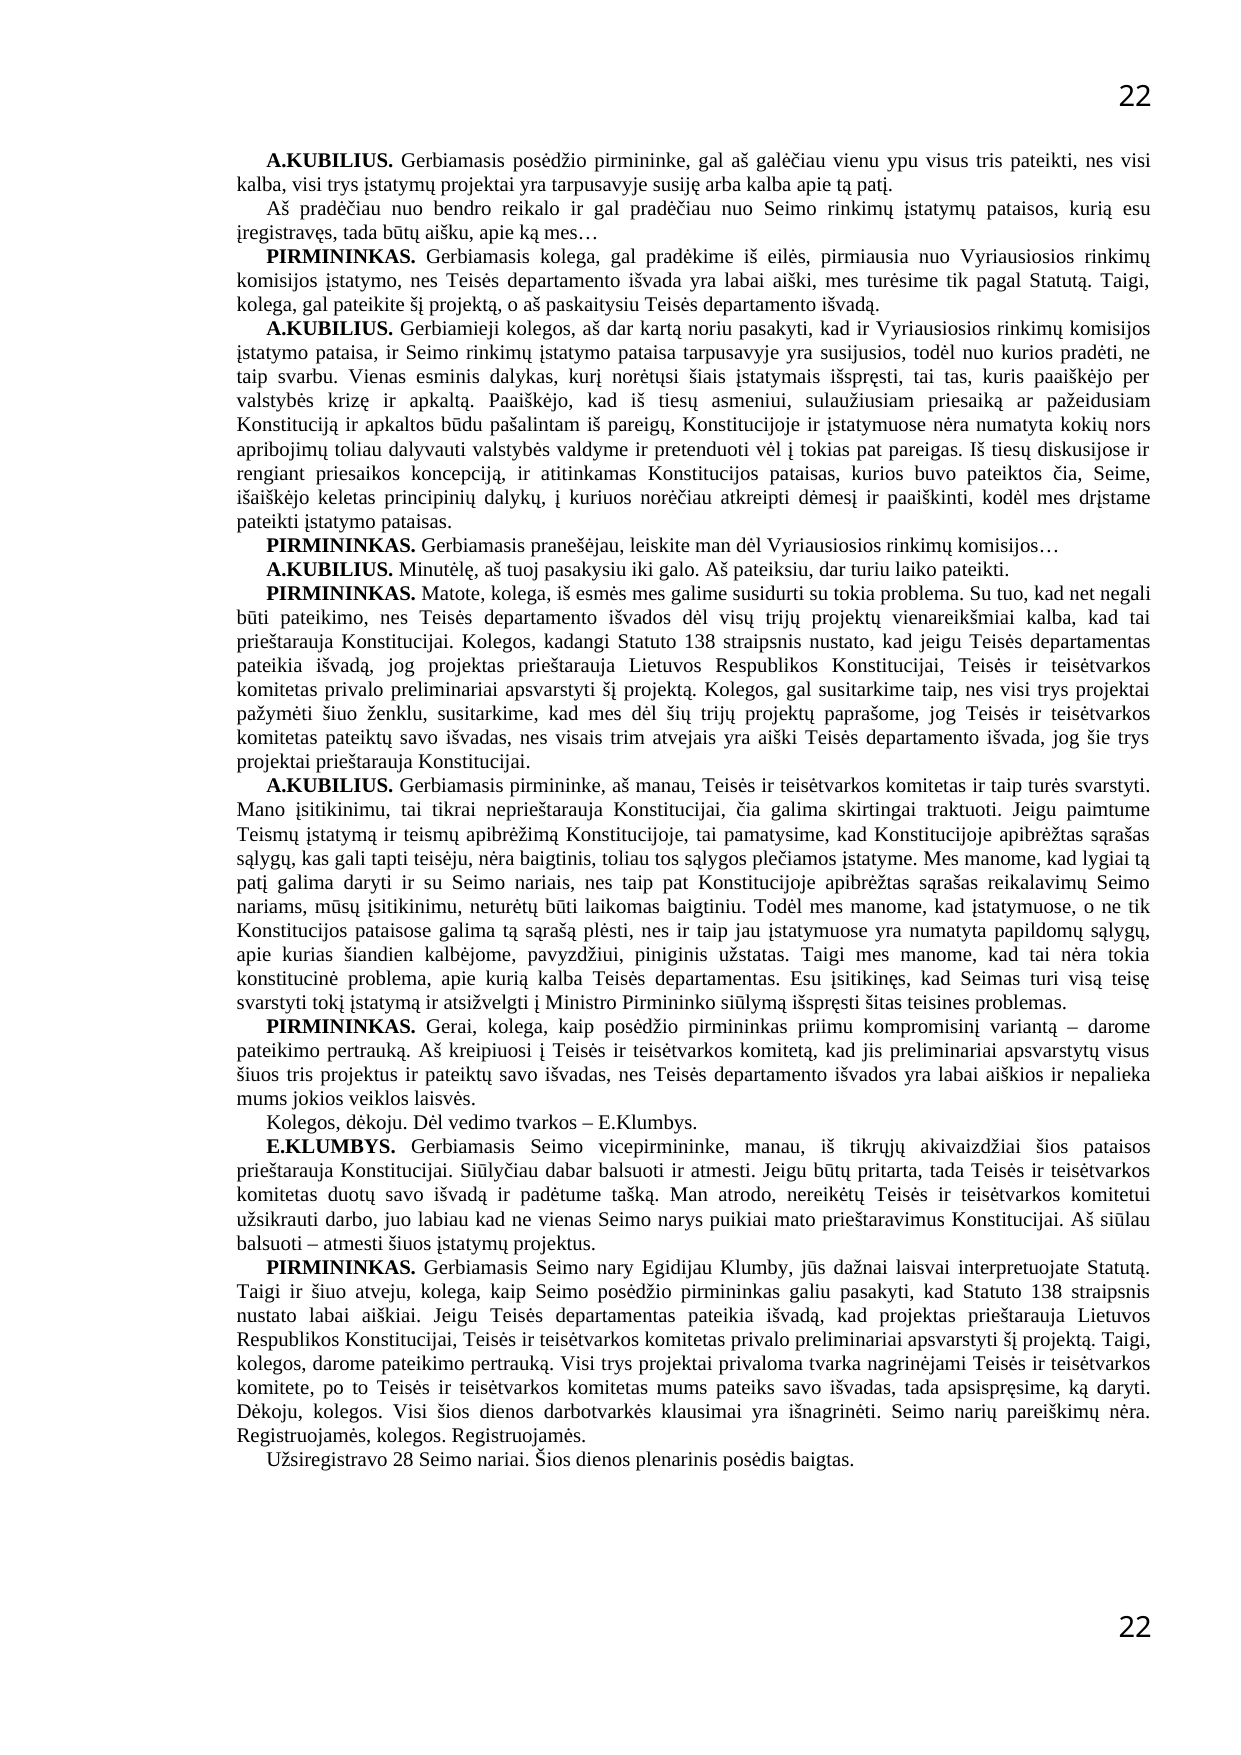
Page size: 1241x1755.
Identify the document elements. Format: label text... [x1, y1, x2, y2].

text A.KUBILIUS. Gerbiamieji kolegos, aš dar kartą noriu pasakyti, kad ir Vyriausiosios rinkimų komisijos įstatymo pataisa, ir Seimo rinkimų įstatymo pataisa tarpusavyje yra susijusios, todėl nuo kurios pradėti, ne taip svarbu. Vienas esminis dalykas, kurį norėtųsi šiais įstatymais išspręsti, tai tas, kuris paaiškėjo per valstybės krizę ir apkaltą. Paaiškėjo, kad iš tiesų asmeniui, sulaužiusiam priesaiką ar pažeidusiam Konstituciją ir apkaltos būdu pašalintam iš pareigų, Konstitucijoje ir įstatymuose nėra numatyta kokių nors apribojimų toliau dalyvauti valstybės valdyme ir pretenduoti vėl į tokias pat pareigas. Iš tiesų diskusijose ir rengiant priesaikos koncepciją, ir atitinkamas Konstitucijos pataisas, kurios buvo pateiktos čia, Seime, išaiškėjo keletas principinių dalykų, į kuriuos norėčiau atkreipti dėmesį ir paaiškinti, kodėl mes drįstame pateikti įstatymo pataisas. [236, 316, 1152, 533]
text A.KUBILIUS. Minutėlę, aš tuoj pasakysiu iki galo. Aš pateiksiu, dar turiu laiko pateikti. [236, 557, 1152, 581]
text PIRMININKAS. Gerbiamasis pranešėjau, leiskite man dėl Vyriausiosios rinkimų komisijos… [236, 533, 1152, 557]
text Aš pradėčiau nuo bendro reikalo ir gal pradėčiau nuo Seimo rinkimų įstatymų pataisos, kurią esu įregistravęs, tada būtų aišku, apie ką mes… [236, 196, 1152, 244]
text A.KUBILIUS. Gerbiamasis pirmininke, aš manau, Teisės ir teisėtvarkos komitetas ir taip turės svarstyti. Mano įsitikinimu, tai tikrai neprieštarauja Konstitucijai, čia galima skirtingai traktuoti. Jeigu paimtume Teismų įstatymą ir teismų apibrėžimą Konstitucijoje, tai pamatysime, kad Konstitucijoje apibrėžtas sąrašas sąlygų, kas gali tapti teisėju, nėra baigtinis, toliau tos sąlygos plečiamos įstatyme. Mes manome, kad lygiai tą patį galima daryti ir su Seimo nariais, nes taip pat Konstitucijoje apibrėžtas sąrašas reikalavimų Seimo nariams, mūsų įsitikinimu, neturėtų būti laikomas baigtiniu. Todėl mes manome, kad įstatymuose, o ne tik Konstitucijos pataisose galima tą sąrašą plėsti, nes ir taip jau įstatymuose yra numatyta papildomų sąlygų, apie kurias šiandien kalbėjome, pavyzdžiui, piniginis užstatas. Taigi mes manome, kad tai nėra tokia konstitucinė problema, apie kurią kalba Teisės departamentas. Esu įsitikinęs, kad Seimas turi visą teisę svarstyti tokį įstatymą ir atsižvelgti į Ministro Pirmininko siūlymą išspręsti šitas teisines problemas. [236, 773, 1152, 1014]
text Užsiregistravo 28 Seimo nariai. Šios dienos plenarinis posėdis baigtas. [236, 1447, 1152, 1471]
text Kolegos, dėkoju. Dėl vedimo tvarkos – E.Klumbys. [236, 1110, 1152, 1134]
text E.KLUMBYS. Gerbiamasis Seimo vicepirmininke, manau, iš tikrųjų akivaizdžiai šios pataisos prieštarauja Konstitucijai. Siūlyčiau dabar balsuoti ir atmesti. Jeigu būtų pritarta, tada Teisės ir teisėtvarkos komitetas duotų savo išvadą ir padėtume tašką. Man atrodo, nereikėtų Teisės ir teisėtvarkos komitetui užsikrauti darbo, juo labiau kad ne vienas Seimo narys puikiai mato prieštaravimus Konstitucijai. Aš siūlau balsuoti – atmesti šiuos įstatymų projektus. [236, 1134, 1152, 1254]
text PIRMININKAS. Gerai, kolega, kaip posėdžio pirmininkas priimu kompromisinį variantą – darome pateikimo pertrauką. Aš kreipiuosi į Teisės ir teisėtvarkos komitetą, kad jis preliminariai apsvarstytų visus šiuos tris projektus ir pateiktų savo išvadas, nes Teisės departamento išvados yra labai aiškios ir nepalieka mums jokios veiklos laisvės. [236, 1014, 1152, 1110]
text PIRMININKAS. Gerbiamasis Seimo nary Egidijau Klumby, jūs dažnai laisvai interpretuojate Statutą. Taigi ir šiuo atveju, kolega, kaip Seimo posėdžio pirmininkas galiu pasakyti, kad Statuto 138 straipsnis nustato labai aiškiai. Jeigu Teisės departamentas pateikia išvadą, kad projektas prieštarauja Lietuvos Respublikos Konstitucijai, Teisės ir teisėtvarkos komitetas privalo preliminariai apsvarstyti šį projektą. Taigi, kolegos, darome pateikimo pertrauką. Visi trys projektai privaloma tvarka nagrinėjami Teisės ir teisėtvarkos komitete, po to Teisės ir teisėtvarkos komitetas mums pateiks savo išvadas, tada apsispręsime, ką daryti. Dėkoju, kolegos. Visi šios dienos darbotvarkės klausimai yra išnagrinėti. Seimo narių pareiškimų nėra. Registruojamės, kolegos. Registruojamės. [236, 1254, 1152, 1447]
text PIRMININKAS. Gerbiamasis kolega, gal pradėkime iš eilės, pirmiausia nuo Vyriausiosios rinkimų komisijos įstatymo, nes Teisės departamento išvada yra labai aiški, mes turėsime tik pagal Statutą. Taigi, kolega, gal pateikite šį projektą, o aš paskaitysiu Teisės departamento išvadą. [236, 244, 1152, 316]
text A.KUBILIUS. Gerbiamasis posėdžio pirmininke, gal aš galėčiau vienu ypu visus tris pateikti, nes visi kalba, visi trys įstatymų projektai yra tarpusavyje susiję arba kalba apie tą patį. [236, 148, 1152, 196]
text PIRMININKAS. Matote, kolega, iš esmės mes galime susidurti su tokia problema. Su tuo, kad net negali būti pateikimo, nes Teisės departamento išvados dėl visų trijų projektų vienareikšmiai kalba, kad tai prieštarauja Konstitucijai. Kolegos, kadangi Statuto 138 straipsnis nustato, kad jeigu Teisės departamentas pateikia išvadą, jog projektas prieštarauja Lietuvos Respublikos Konstitucijai, Teisės ir teisėtvarkos komitetas privalo preliminariai apsvarstyti šį projektą. Kolegos, gal susitarkime taip, nes visi trys projektai pažymėti šiuo ženklu, susitarkime, kad mes dėl šių trijų projektų paprašome, jog Teisės ir teisėtvarkos komitetas pateiktų savo išvadas, nes visais trim atvejais yra aiški Teisės departamento išvada, jog šie trys projektai prieštarauja Konstitucijai. [236, 581, 1152, 773]
